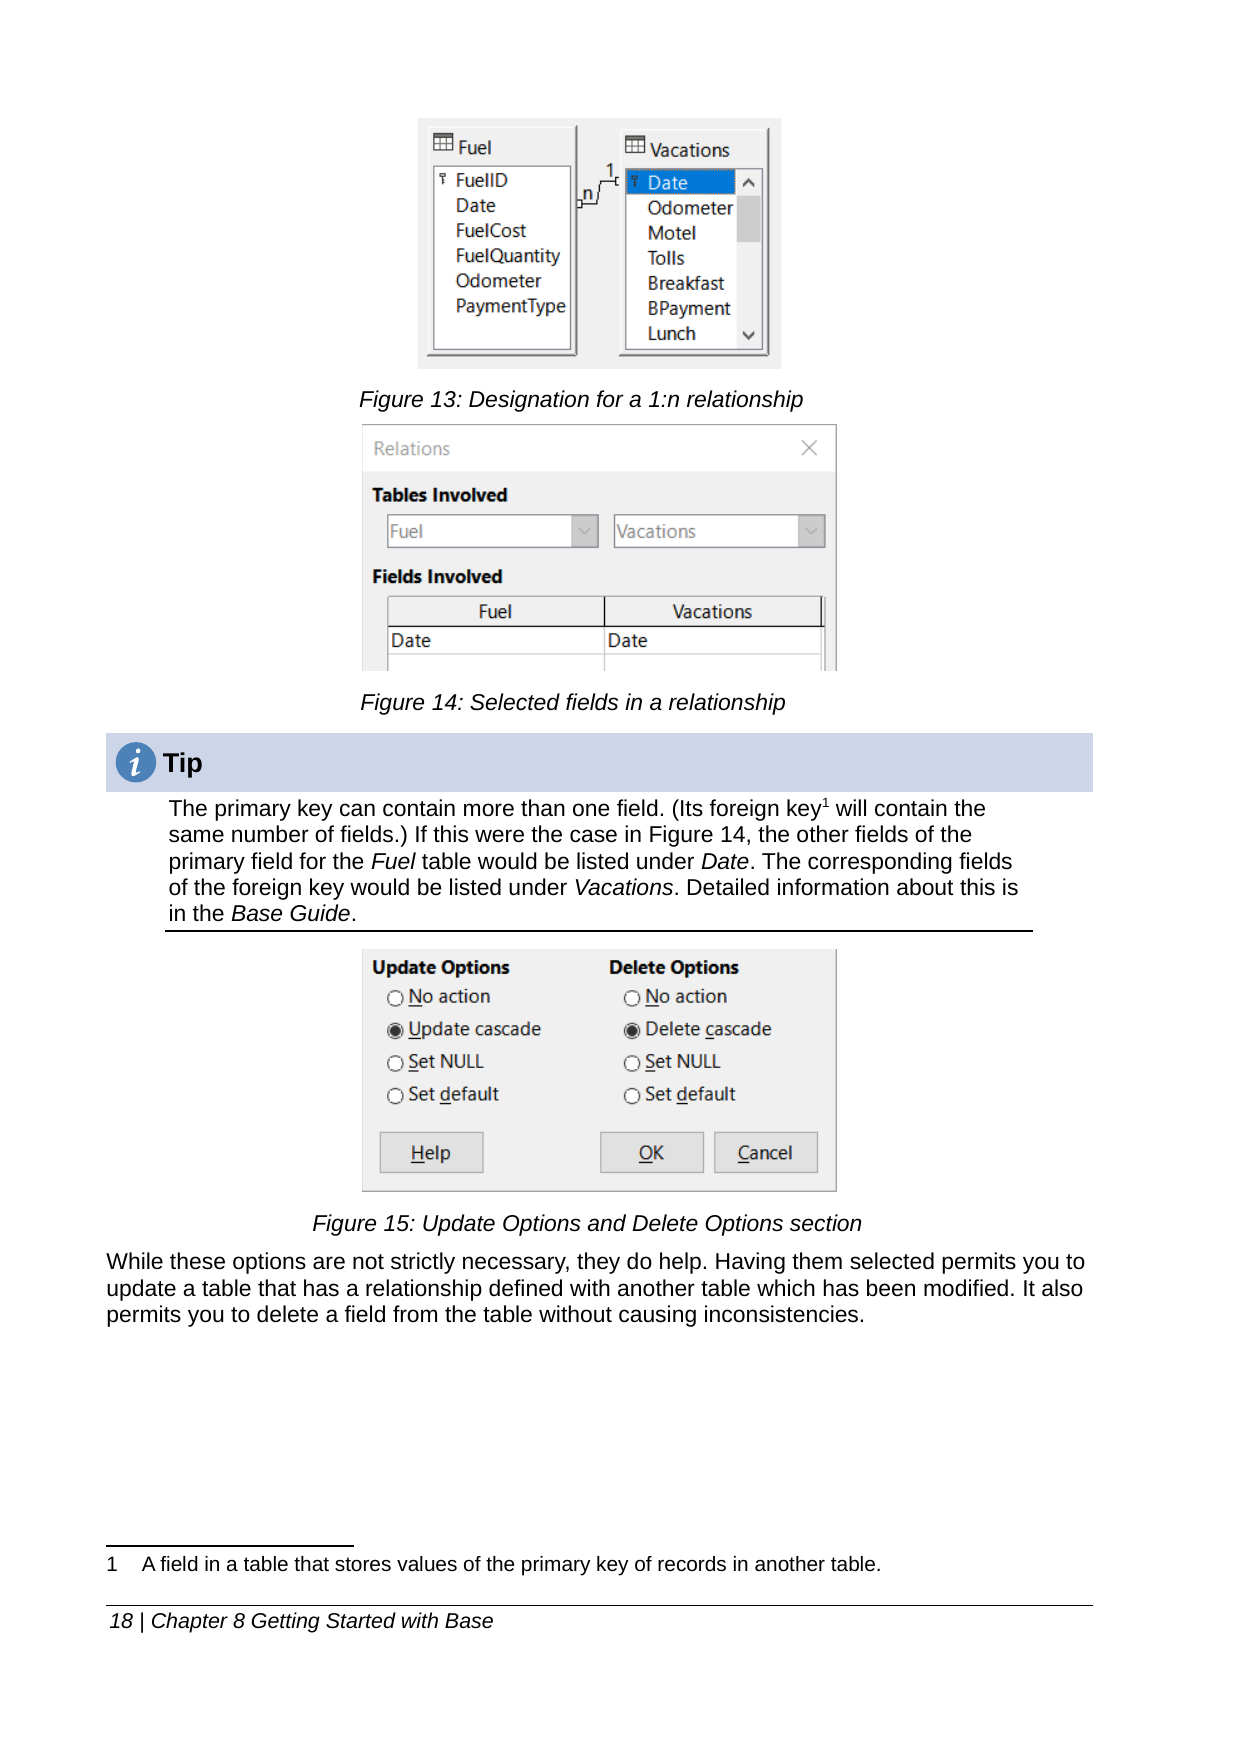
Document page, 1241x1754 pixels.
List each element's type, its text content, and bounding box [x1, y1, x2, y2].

text Figure 14: Selected fields in a relationship [360, 688, 839, 715]
text While these options are not strictly necessary, they do help. Having them selected permits you to update a table that has a relationship defined with another table which has been modified. It also permits you to delete a field from the table without causing inconsistencies. [106, 1248, 1093, 1327]
subtitle Tip [106, 733, 1093, 792]
picture [362, 424, 837, 671]
text Figure 15: Update Options and Delete Options section [312, 1210, 887, 1236]
text A field in a table that stores values of the primary key of records in another table. [106, 1552, 1093, 1576]
picture [417, 118, 782, 369]
picture [362, 949, 837, 1192]
text Figure 13: Designation for a 1:n relationship [359, 386, 840, 412]
text The primary key can contain more than one field. (Its foreign key will contain the same number of fields.) If this were the case in Figure 14, the other fields of the primary field for the Fuel table would be listed under Date. The corresponding fields of the foreign key would be listed under Vacations. Detailed information about this is in the Base Guide. [165, 792, 1033, 930]
